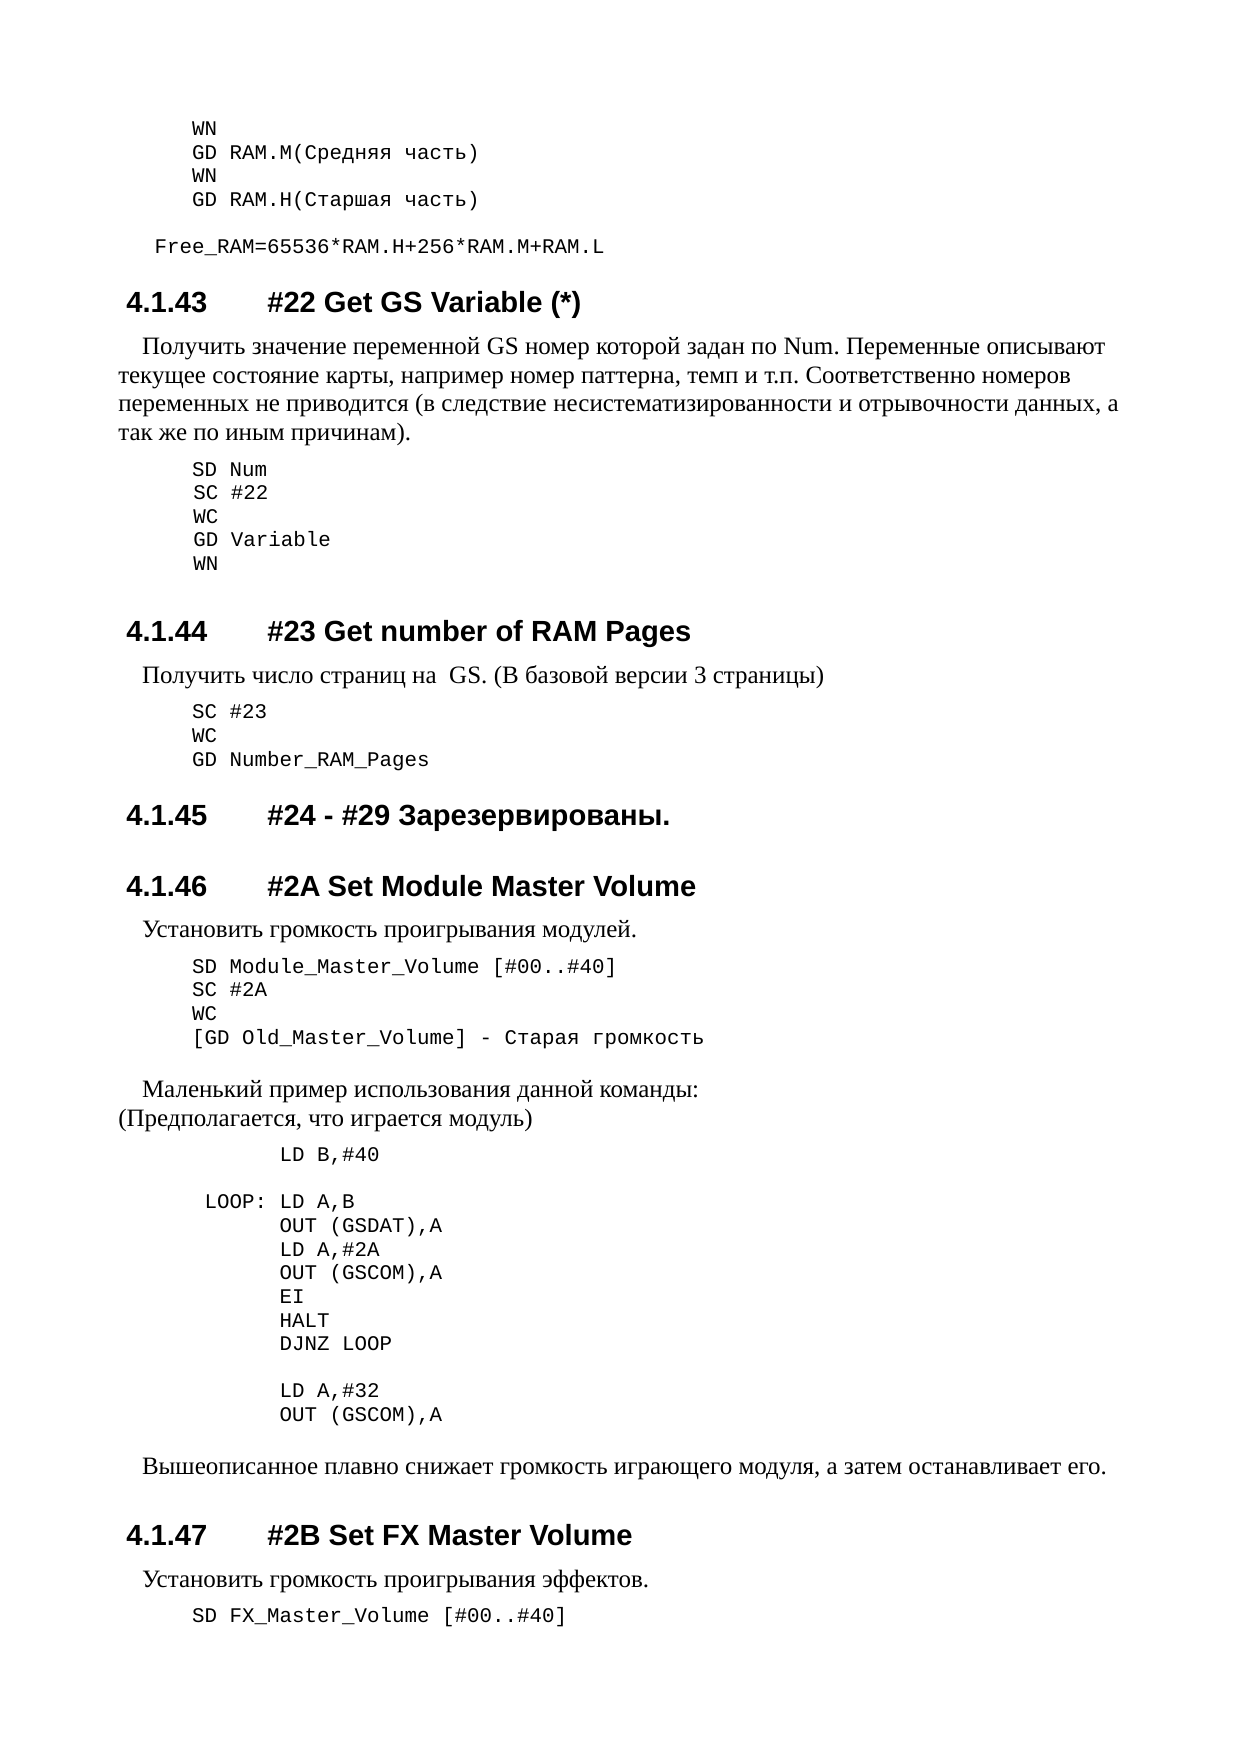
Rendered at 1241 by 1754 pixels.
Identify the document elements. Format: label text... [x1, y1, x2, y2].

text SD Num SC #22 WC GD Variable WN [118, 458, 1122, 577]
text GD RAM.H(Старшая часть) [118, 189, 1122, 213]
text LD A,#2A [118, 1239, 1122, 1262]
text [GD Old_Master_Volume] - Старая громкость [118, 1027, 1122, 1050]
text WN [118, 165, 1122, 189]
text SC #2A [118, 979, 1122, 1003]
text GD RAM.M(Средняя часть) [118, 142, 1122, 165]
text HALT [118, 1309, 1122, 1333]
text LD A,#32 [118, 1381, 1122, 1404]
text GD Number_RAM_Pages [118, 749, 1122, 772]
text Получить число страниц на GS. (В базовой версии 3 страницы) [118, 660, 1122, 689]
text SC #23 [118, 702, 1122, 725]
text OUT (GSCOM),A [118, 1404, 1122, 1428]
text Установить громкость проигрывания модулей. [118, 914, 1122, 943]
text DJNZ LOOP [118, 1333, 1122, 1357]
text WC [118, 1003, 1122, 1027]
text Вышеописанное плавно снижает громкость играющего модуля, а затем останавливает его. [118, 1451, 1122, 1480]
subtitle #2A Set Module Master Volume [118, 868, 1122, 902]
text SD FX_Master_Volume [#00..#40] [118, 1605, 1122, 1629]
text Маленький пример использования данной команды: (Предполагается, что играется модуль) [118, 1074, 1122, 1132]
text LD B,#40 [118, 1144, 1122, 1168]
text Получить значение переменной GS номер которой задан по Num. Переменные описывают текущее состояние карты, например номер паттерна, темп и т.п. Соответственно номеров переменных не приводится (в следствие несистематизированности и отрывочности данных, а так же по иным причинам). [118, 331, 1122, 446]
text Установить громкость проигрывания эффектов. [118, 1564, 1122, 1592]
text WN [118, 118, 1122, 142]
text SD Module_Master_Volume [#00..#40] [118, 956, 1122, 979]
text WC [118, 725, 1122, 749]
subtitle #2B Set FX Master Volume [118, 1518, 1122, 1551]
text LOOP: LD A,B [118, 1191, 1122, 1215]
text EI [118, 1286, 1122, 1309]
text Free_RAM=65536*RAM.H+256*RAM.M+RAM.L [118, 236, 1122, 260]
text OUT (GSDAT),A [118, 1215, 1122, 1239]
subtitle #23 Get number of RAM Pages [118, 614, 1122, 648]
subtitle #22 Get GS Variable (*) [118, 285, 1122, 318]
text OUT (GSCOM),A [118, 1262, 1122, 1286]
subtitle #24 - #29 Зарезервированы. [118, 797, 1122, 831]
